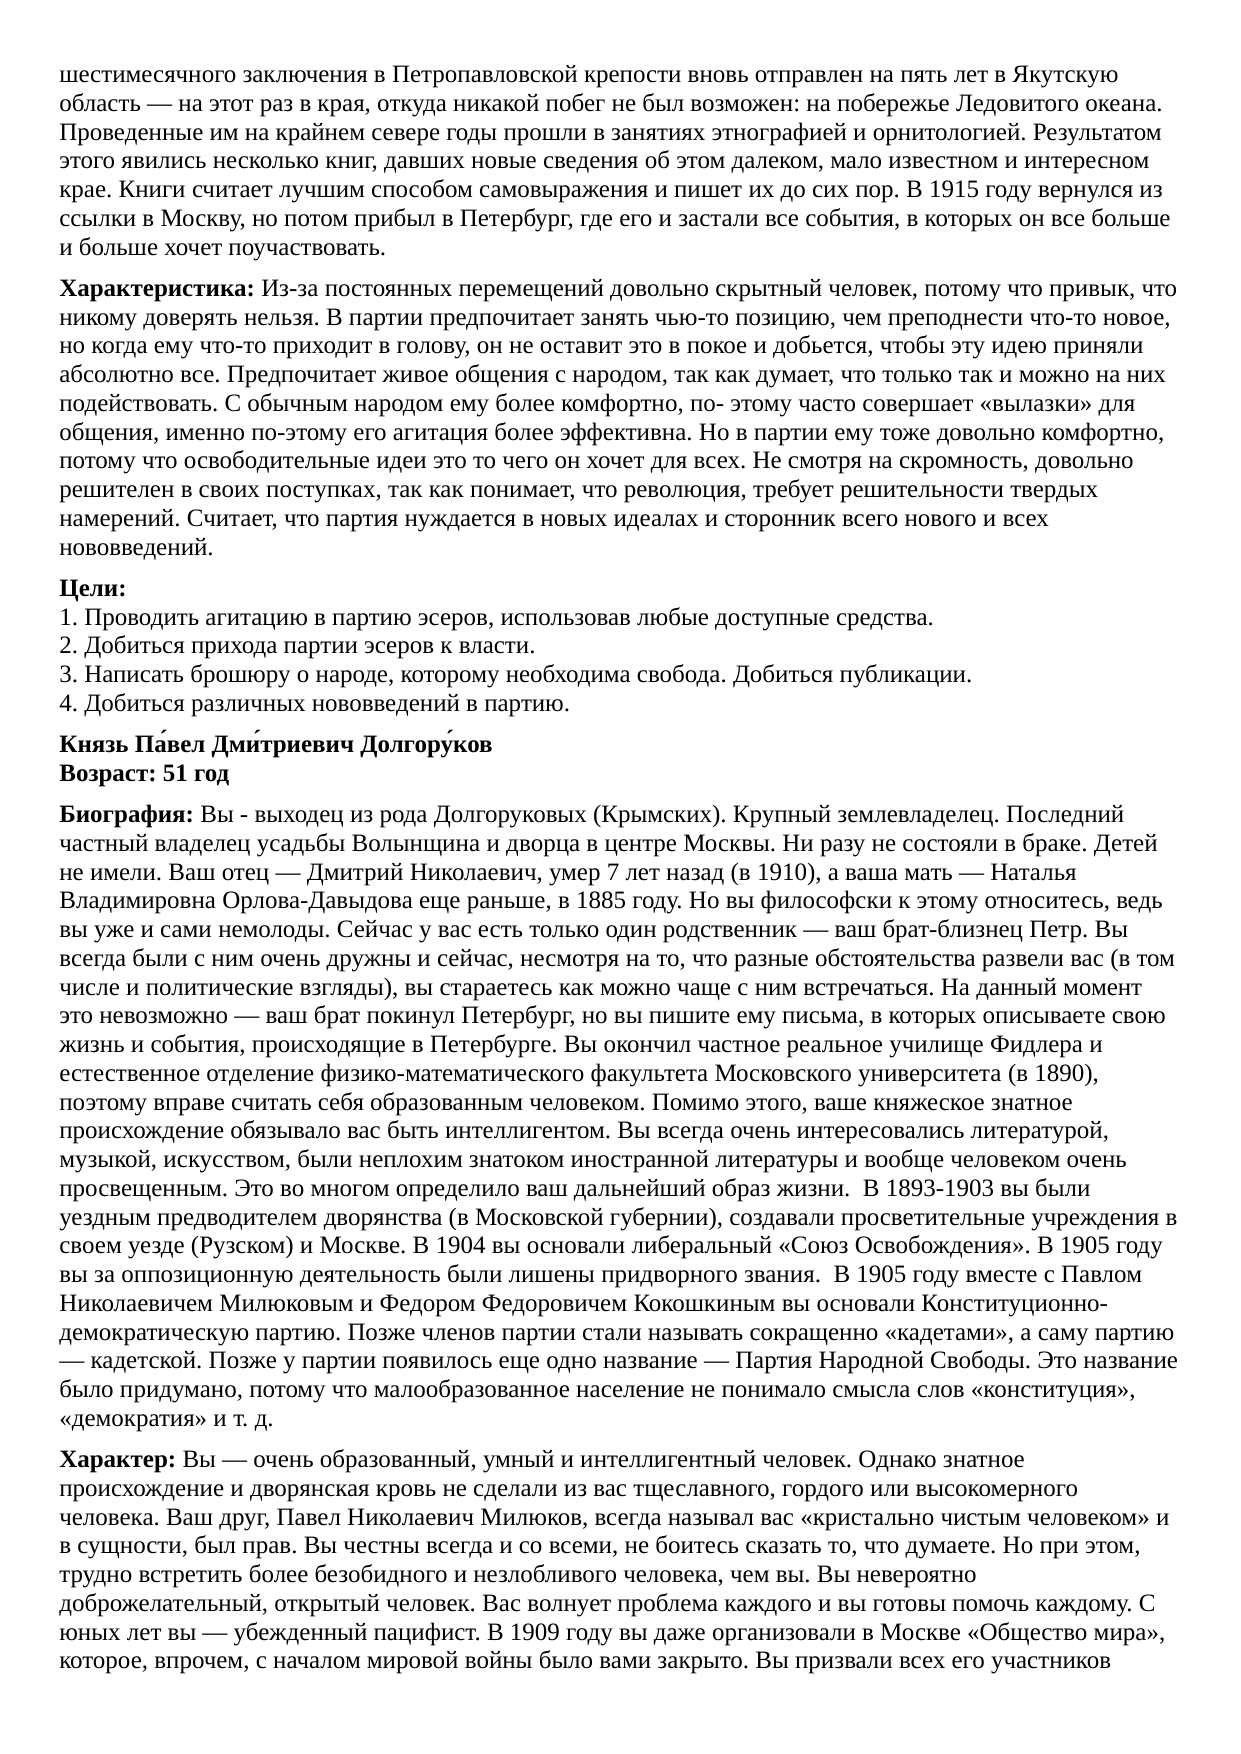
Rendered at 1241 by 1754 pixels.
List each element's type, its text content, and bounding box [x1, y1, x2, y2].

text Характер: Вы — очень образованный, умный и интеллигентный человек. Однако знатное происхождение и дворянская кровь не сделали из вас тщеславного, гордого или высокомерного человека. Ваш друг, Павел Николаевич Милюков, всегда называл вас «кристально чистым человеком» и в сущности, был прав. Вы честны всегда и со всеми, не боитесь сказать то, что думаете. Но при этом, трудно встретить более безобидного и незлобливого человека, чем вы. Вы невероятно доброжелательный, открытый человек. Вас волнует проблема каждого и вы готовы помочь каждому. С юных лет вы — убежденный пацифист. В 1909 году вы даже организовали в Москве «Общество мира», которое, впрочем, с началом мировой войны было вами закрыто. Вы призвали всех его участников [59, 1444, 1181, 1674]
text Характеристика: Из-за постоянных перемещений довольно скрытный человек, потому что привык, что никому доверять нельзя. В партии предпочитает занять чью-то позицию, чем преподнести что-то новое, но когда ему что-то приходит в голову, он не оставит это в покое и добьется, чтобы эту идею приняли абсолютно все. Предпочитает живое общения с народом, так как думает, что только так и можно на них подействовать. С обычным народом ему более комфортно, по- этому часто совершает «вылазки» для общения, именно по-этому его агитация более эффективна. Но в партии ему тоже довольно комфортно, потому что освободительные идеи это то чего он хочет для всех. Не смотря на скромность, довольно решителен в своих поступках, так как понимает, что революция, требует решительности твердых намерений. Считает, что партия нуждается в новых идеалах и сторонник всего нового и всех нововведений. [59, 273, 1181, 560]
text Князь Па́вел Дми́триевич Долгору́ков Возраст: 51 год [59, 729, 1181, 787]
text Биография: Вы - выходец из рода Долгоруковых (Крымских). Крупный землевладелец. Последний частный владелец усадьбы Волынщина и дворца в центре Москвы. Ни разу не состояли в браке. Детей не имели. Ваш отец — Дмитрий Николаевич, умер 7 лет назад (в 1910), а ваша мать — Наталья Владимировна Орлова-Давыдова еще раньше, в 1885 году. Но вы философски к этому относитесь, ведь вы уже и сами немолоды. Сейчас у вас есть только один родственник — ваш брат-близнец Петр. Вы всегда были с ним очень дружны и сейчас, несмотря на то, что разные обстоятельства развели вас (в том числе и политические взгляды), вы стараетесь как можно чаще с ним встречаться. На данный момент это невозможно — ваш брат покинул Петербург, но вы пишите ему письма, в которых описываете свою жизнь и события, происходящие в Петербурге. Вы окончил частное реальное училище Фидлера и естественное отделение физико-математического факультета Московского университета (в 1890), поэтому вправе считать себя образованным человеком. Помимо этого, ваше княжеское знатное происхождение обязывало вас быть интеллигентом. Вы всегда очень интересовались литературой, музыкой, искусством, были неплохим знатоком иностранной литературы и вообще человеком очень просвещенным. Это во многом определило ваш дальнейший образ жизни. В 1893-1903 вы были уездным предводителем дворянства (в Московской губернии), создавали просветительные учреждения в своем уезде (Рузском) и Москве. В 1904 вы основали либеральный «Союз Освобождения». В 1905 году вы за оппозиционную деятельность были лишены придворного звания. В 1905 году вместе с Павлом Николаевичем Милюковым и Федором Федоровичем Кокошкиным вы основали Конституционно-демократическую партию. Позже членов партии стали называть сокращенно «кадетами», а саму партию — кадетской. Позже у партии появилось еще одно название — Партия Народной Свободы. Это название было придумано, потому что малообразованное население не понимало смысла слов «конституция», «демократия» и т. д. [59, 799, 1181, 1432]
text Цели: 1. Проводить агитацию в партию эсеров, использовав любые доступные средства. 2. Добиться прихода партии эсеров к власти. 3. Написать брошюру о народе, которому необходима свобода. Добиться публикации. 4. Добиться различных нововведений в партию. [59, 573, 1181, 717]
text шестимесячного заключения в Петропавловской крепости вновь отправлен на пять лет в Якутскую область — на этот раз в края, откуда никакой побег не был возможен: на побережье Ледовитого океана. Проведенные им на крайнем севере годы прошли в занятиях этнографией и орнитологией. Результатом этого явились несколько книг, давших новые сведения об этом далеком, мало известном и интересном крае. Книги считает лучшим способом самовыражения и пишет их до сих пор. В 1915 году вернулся из ссылки в Москву, но потом прибыл в Петербург, где его и застали все события, в которых он все больше и больше хочет поучаствовать. [59, 59, 1181, 260]
